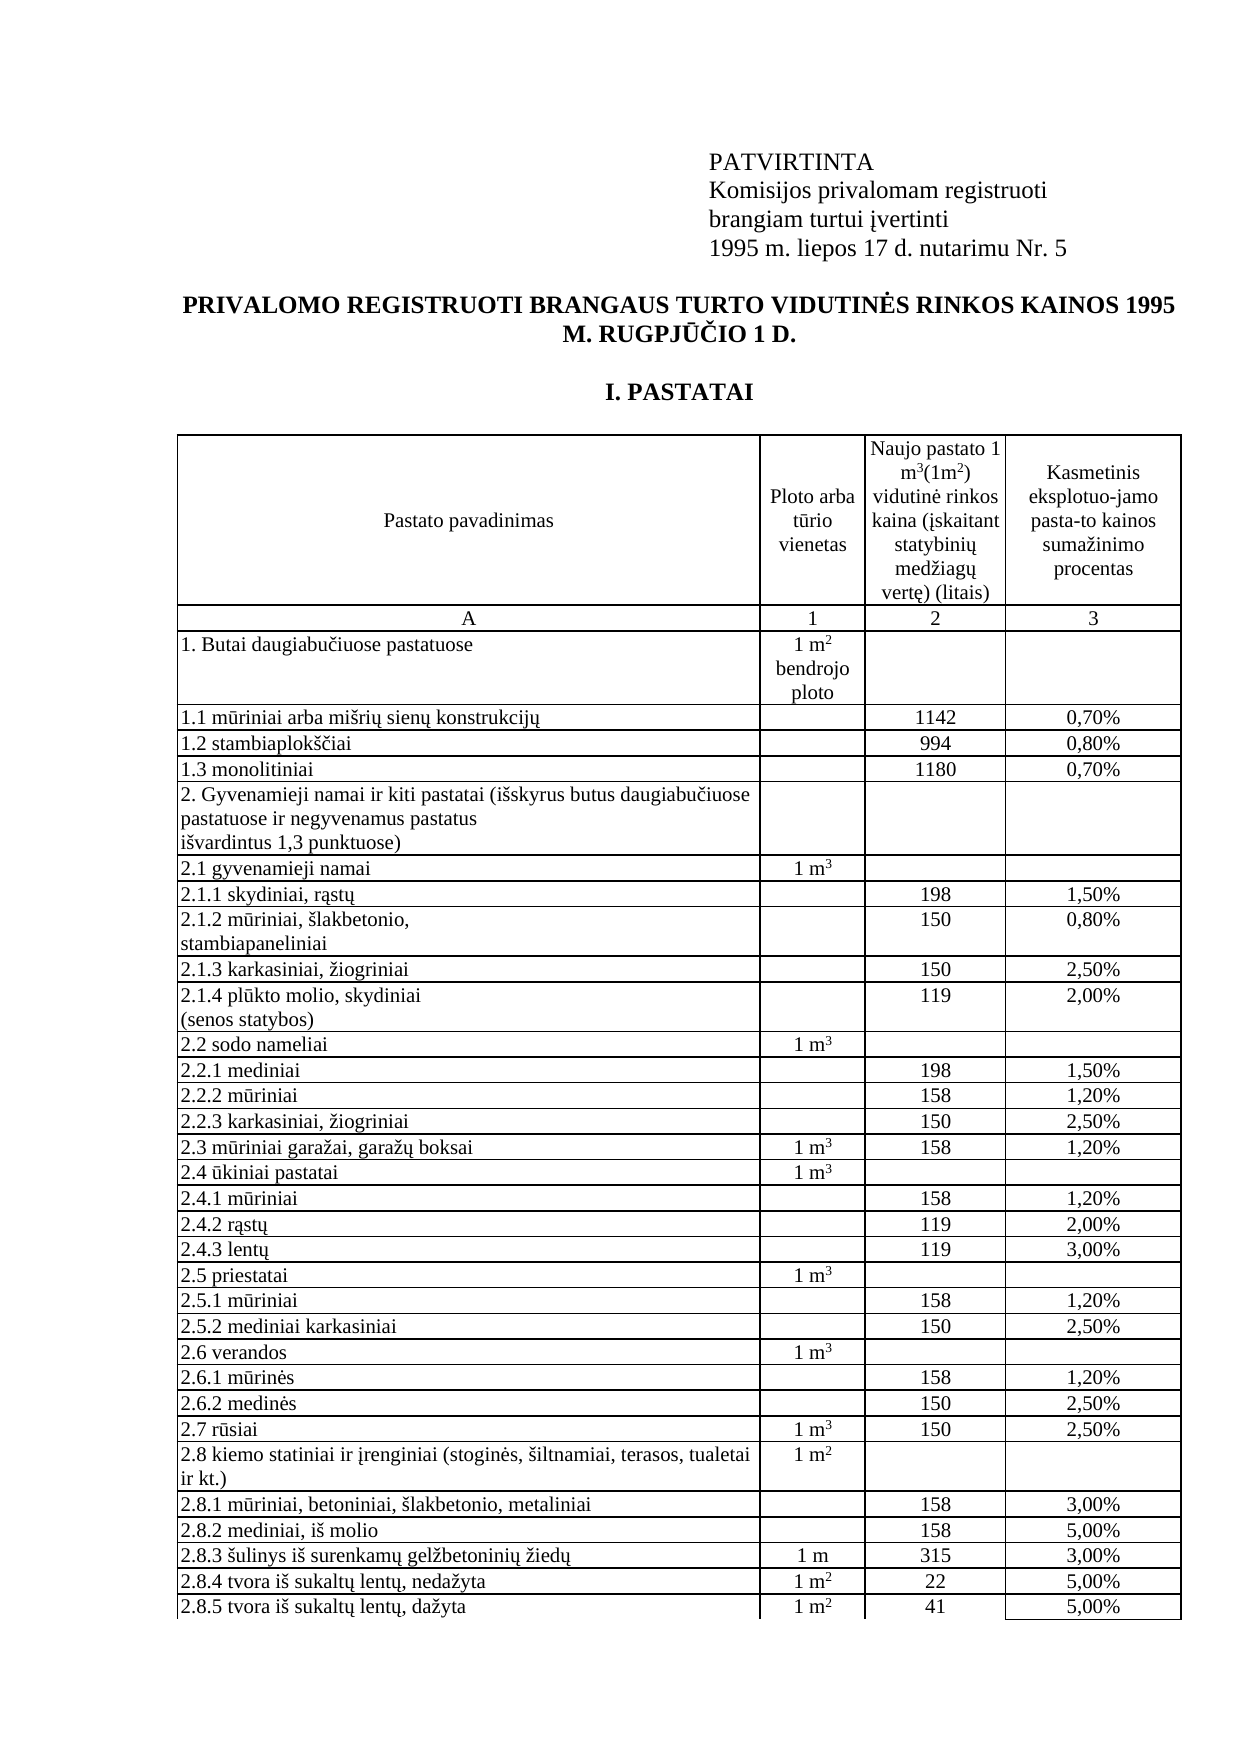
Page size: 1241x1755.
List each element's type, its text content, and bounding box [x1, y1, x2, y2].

table_cell [761, 957, 864, 981]
table_cell 1,20% [1006, 1288, 1180, 1312]
table_cell [1006, 1340, 1180, 1364]
table_cell 22 [866, 1569, 1005, 1593]
table_cell [761, 1083, 864, 1107]
table_cell 1 m3 [761, 1160, 864, 1184]
table_cell [866, 856, 1005, 880]
table_cell 198 [866, 1058, 1005, 1082]
table_cell 1180 [866, 757, 1005, 781]
table_cell 994 [866, 731, 1005, 755]
table_cell 1 m3 [761, 1135, 864, 1159]
table_cell [761, 1314, 864, 1338]
table_cell 2.8.1 mūriniai, betoniniai, šlakbetonio, metaliniai [178, 1492, 759, 1516]
table_cell 158 [866, 1365, 1005, 1389]
table_cell 119 [866, 1212, 1005, 1236]
table_cell 0,70% [1006, 705, 1180, 729]
table_cell 2.6.1 mūrinės [178, 1365, 759, 1389]
text Komisijos privalomam registruoti [177, 176, 1181, 204]
table_cell 2,50% [1006, 1109, 1180, 1133]
table_cell 150 [866, 1314, 1005, 1338]
table_cell 2.8.4 tvora iš sukaltų lentų, nedažyta [178, 1569, 759, 1593]
table_cell [1006, 1032, 1180, 1056]
text PATVIRTINTA [177, 147, 1181, 176]
table_cell 2.4.2 rąstų [178, 1212, 759, 1236]
table_cell 2.4.1 mūriniai [178, 1186, 759, 1210]
table_cell 2.2.3 karkasiniai, žiogriniai [178, 1109, 759, 1133]
table_cell 1 m3 [761, 1417, 864, 1441]
table_cell 1,20% [1006, 1135, 1180, 1159]
table_cell 0,70% [1006, 757, 1180, 781]
table_cell 2,50% [1006, 957, 1180, 981]
table_cell 5,00% [1006, 1595, 1180, 1618]
table_cell 2.6.2 medinės [178, 1391, 759, 1415]
table_cell 2.8.3 šulinys iš surenkamų gelžbetoninių žiedų [178, 1543, 759, 1567]
table_cell 2.7 rūsiai [178, 1417, 759, 1441]
table_cell [761, 882, 864, 906]
table_cell 5,00% [1006, 1518, 1180, 1542]
table_cell 2,00% [1006, 983, 1180, 1031]
table_cell 158 [866, 1518, 1005, 1542]
table_cell [761, 1109, 864, 1133]
table_cell 150 [866, 1109, 1005, 1133]
table_cell 2.8 kiemo statiniai ir įrenginiai (stoginės, šiltnamiai, terasos, tualetai ir kt.) [178, 1442, 759, 1490]
text 1995 m. liepos 17 d. nutarimu Nr. 5 [177, 233, 1181, 262]
table_cell 119 [866, 983, 1005, 1031]
table_cell 2.6 verandos [178, 1340, 759, 1364]
table_cell 1 m3 [761, 1032, 864, 1056]
table_header Kasmetinis eksplotuo-jamo pasta-to kainos sumažinimo procentas [1006, 436, 1180, 604]
table_cell 1,20% [1006, 1186, 1180, 1210]
table_cell 1 m3 [761, 856, 864, 880]
table_cell 3,00% [1006, 1543, 1180, 1567]
table_cell 1142 [866, 705, 1005, 729]
table_cell 2 [866, 606, 1005, 630]
table_cell 158 [866, 1083, 1005, 1107]
table_cell 1.2 stambiaplokščiai [178, 731, 759, 755]
table_cell [866, 782, 1005, 854]
table_cell 158 [866, 1135, 1005, 1159]
table_cell 2.5.2 mediniai karkasiniai [178, 1314, 759, 1338]
table_cell [761, 907, 864, 955]
table_cell 41 [866, 1595, 1005, 1618]
table_cell 1 m3 [761, 1263, 864, 1287]
table_cell [761, 1058, 864, 1082]
text PRIVALOMO REGISTRUOTI BRANGAUS TURTO VIDUTINĖS RINKOS KAINOS 1995 M. RUGPJŪČIO 1 D. [177, 291, 1181, 348]
table_cell [761, 1492, 864, 1516]
table_cell 1 m2 [761, 1569, 864, 1593]
table_cell 198 [866, 882, 1005, 906]
table_cell [1006, 782, 1180, 854]
table_cell 1 m3 [761, 1340, 864, 1364]
table_cell [1006, 1160, 1180, 1184]
table_cell 2.8.2 mediniai, iš molio [178, 1518, 759, 1542]
table_cell [761, 1212, 864, 1236]
table_cell 2.5.1 mūriniai [178, 1288, 759, 1312]
table_cell [866, 1032, 1005, 1056]
text brangiam turtui įvertinti [177, 204, 1181, 233]
table_cell [866, 1263, 1005, 1287]
table_cell 2.1.2 mūriniai, šlakbetonio, stambiapaneliniai [178, 907, 759, 955]
table_cell 158 [866, 1186, 1005, 1210]
table_header Ploto arba tūrio vienetas [761, 436, 864, 604]
table_cell 0,80% [1006, 731, 1180, 755]
table_cell 3,00% [1006, 1237, 1180, 1261]
table_cell [1006, 1263, 1180, 1287]
table_cell 1 m2 [761, 1595, 864, 1618]
table_cell 150 [866, 957, 1005, 981]
table_cell [866, 1340, 1005, 1364]
table_cell 150 [866, 1417, 1005, 1441]
table_cell 2.1.3 karkasiniai, žiogriniai [178, 957, 759, 981]
table_cell 1.3 monolitiniai [178, 757, 759, 781]
table_cell 1 m2 bendrojo ploto [761, 632, 864, 704]
table_cell 2.3 mūriniai garažai, garažų boksai [178, 1135, 759, 1159]
table_cell 2,50% [1006, 1314, 1180, 1338]
table_header Pastato pavadinimas [178, 436, 759, 604]
table_cell 2.4 ūkiniai pastatai [178, 1160, 759, 1184]
table_cell [761, 1288, 864, 1312]
table_cell 1.1 mūriniai arba mišrių sienų konstrukcijų [178, 705, 759, 729]
table_cell 0,80% [1006, 907, 1180, 955]
table_cell [1006, 1442, 1180, 1490]
table_cell [761, 1391, 864, 1415]
table_cell [866, 632, 1005, 704]
table_cell 2,50% [1006, 1417, 1180, 1441]
table_cell [761, 1365, 864, 1389]
table_cell 1. Butai daugiabučiuose pastatuose [178, 632, 759, 704]
table_cell 158 [866, 1492, 1005, 1516]
table_cell A [178, 606, 759, 630]
table_cell 3,00% [1006, 1492, 1180, 1516]
table_cell 2.1.4 plūkto molio, skydiniai (senos statybos) [178, 983, 759, 1031]
table_header Naujo pastato 1 m3(1m2) vidutinė rinkos kaina (įskaitant statybinių medžiagų vertę) (litais) [866, 436, 1005, 604]
table_cell 2.1.1 skydiniai, rąstų [178, 882, 759, 906]
table_cell 1 [761, 606, 864, 630]
table_cell [761, 705, 864, 729]
table_cell 119 [866, 1237, 1005, 1261]
table_cell 2.4.3 lentų [178, 1237, 759, 1261]
table_cell 1 m2 [761, 1442, 864, 1490]
table_cell 2.2.1 mediniai [178, 1058, 759, 1082]
table_cell 3 [1006, 606, 1180, 630]
table_cell 5,00% [1006, 1569, 1180, 1593]
table_cell [761, 1186, 864, 1210]
table_cell 2,50% [1006, 1391, 1180, 1415]
table_cell 2.2 sodo nameliai [178, 1032, 759, 1056]
table_cell 1,20% [1006, 1083, 1180, 1107]
table_cell 2.8.5 tvora iš sukaltų lentų, dažyta [178, 1595, 759, 1618]
table_cell [866, 1160, 1005, 1184]
text I. PASTATAI [177, 377, 1181, 406]
table_cell [761, 1237, 864, 1261]
table_cell 1,20% [1006, 1365, 1180, 1389]
table_cell 2.5 priestatai [178, 1263, 759, 1287]
table_cell [866, 1442, 1005, 1490]
table_cell 1,50% [1006, 882, 1180, 906]
table_cell 2. Gyvenamieji namai ir kiti pastatai (išskyrus butus daugiabučiuose pastatuose ir negyvenamus pastatus išvardintus 1,3 punktuose) [178, 782, 759, 854]
table_cell 158 [866, 1288, 1005, 1312]
table_cell [761, 731, 864, 755]
table_cell 2.1 gyvenamieji namai [178, 856, 759, 880]
table_cell 150 [866, 907, 1005, 955]
table_cell 1 m [761, 1543, 864, 1567]
table_cell 2.2.2 mūriniai [178, 1083, 759, 1107]
table_cell 1,50% [1006, 1058, 1180, 1082]
table_cell [761, 1518, 864, 1542]
table_cell [761, 983, 864, 1031]
table_cell [761, 782, 864, 854]
table_cell [1006, 632, 1180, 704]
table_cell 150 [866, 1391, 1005, 1415]
table_cell 2,00% [1006, 1212, 1180, 1236]
table_cell 315 [866, 1543, 1005, 1567]
table_cell [761, 757, 864, 781]
table_cell [1006, 856, 1180, 880]
